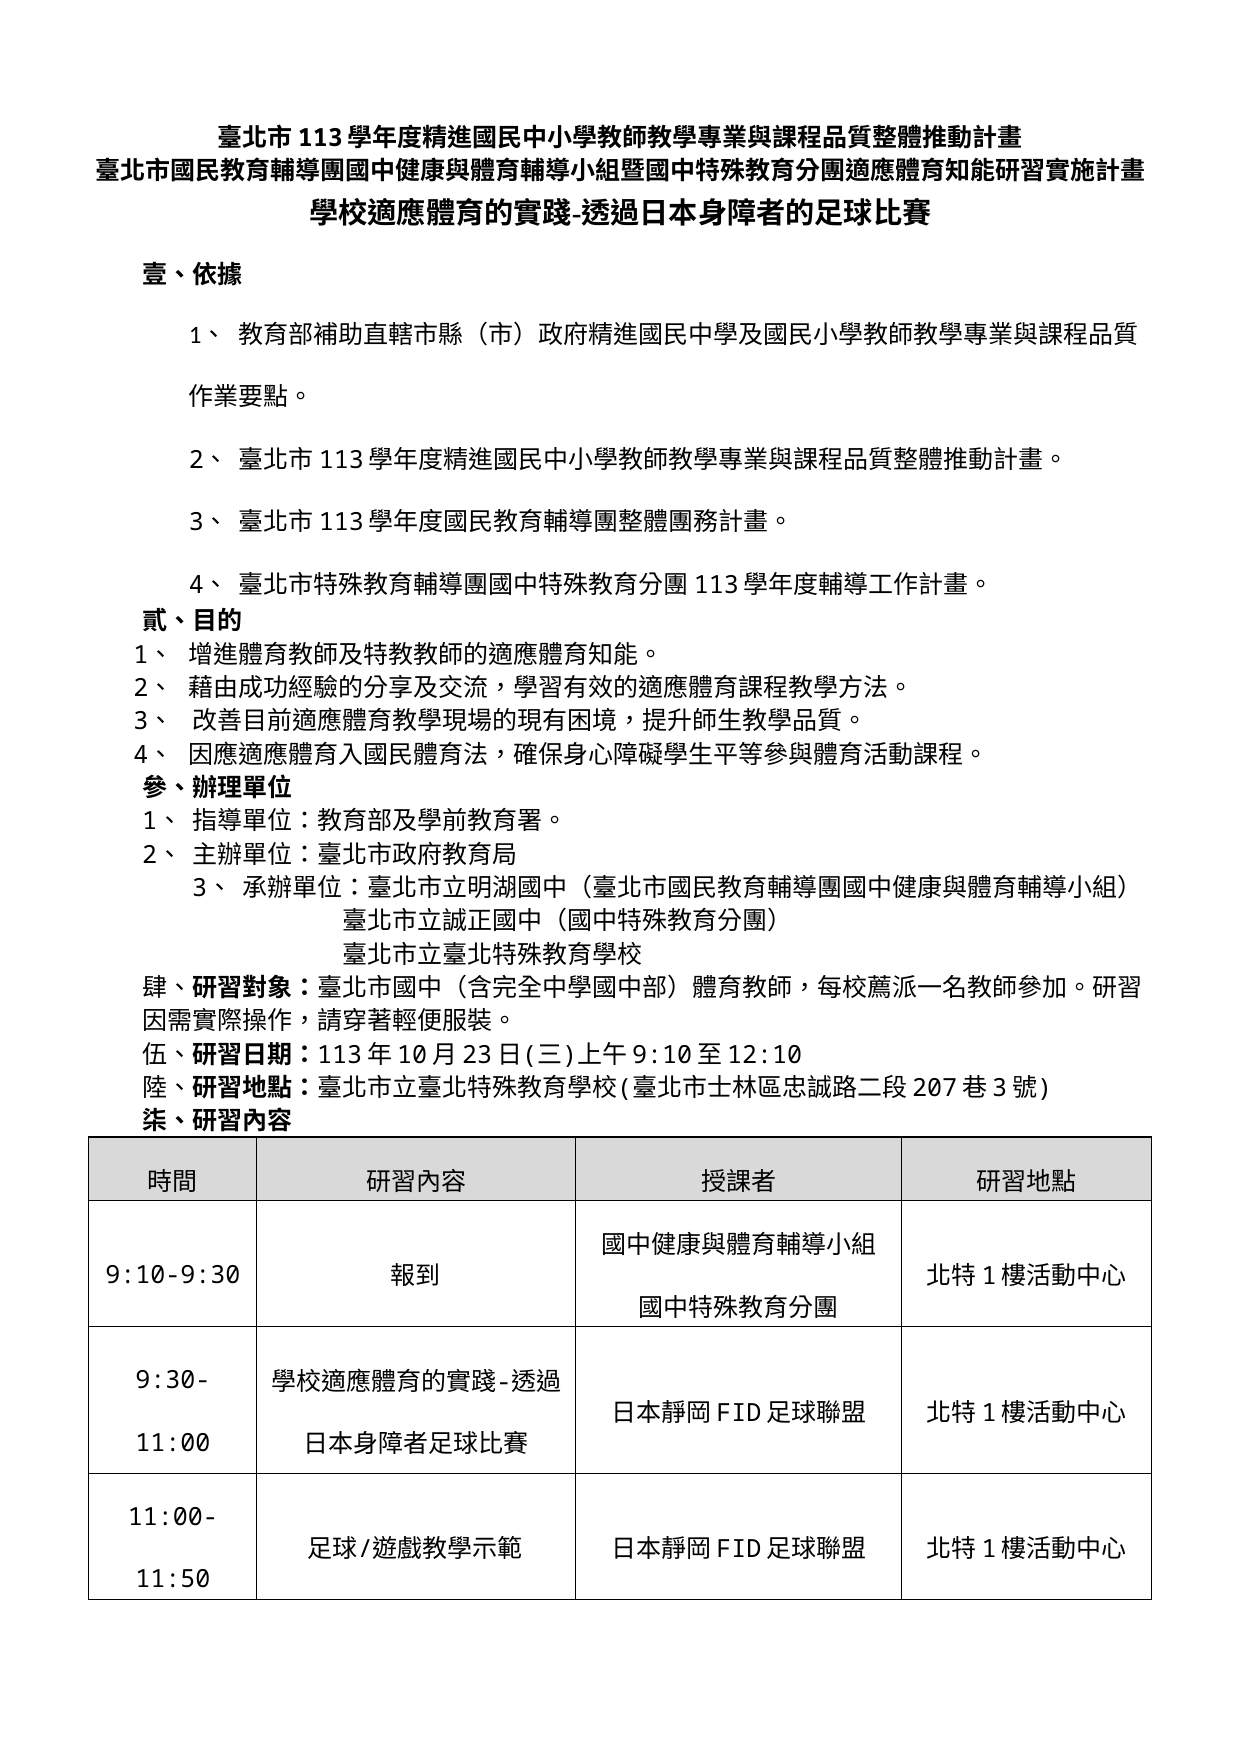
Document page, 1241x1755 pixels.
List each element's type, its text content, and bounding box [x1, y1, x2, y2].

table_cell 北特1樓活動中心 [902, 1474, 1151, 1599]
table_cell 9:10-9:30 [89, 1201, 256, 1326]
table_cell 9:30-11:00 [89, 1327, 256, 1473]
table_cell 日本靜岡FID足球聯盟 [576, 1474, 901, 1599]
table_cell 學校適應體育的實踐-透過日本身障者足球比賽 [257, 1327, 575, 1473]
list 辦理單位 [142, 770, 1152, 803]
list 教育部補助直轄市縣（市）政府精進國民中學及國民小學教師教學專業與課程品質作業要點。 [189, 291, 1152, 416]
table_cell 足球/遊戲教學示範 [257, 1474, 575, 1599]
list 研習地點：臺北市立臺北特殊教育學校(臺北市士林區忠誠路二段207巷3號) [142, 1070, 1152, 1103]
text 臺北市立誠正國中（國中特殊教育分團） [192, 903, 1152, 936]
table_cell 國中健康與體育輔導小組 國中特殊教育分團 [576, 1201, 901, 1326]
list 目的 [142, 603, 1152, 636]
list 改善目前適應體育教學現場的現有困境，提升師生教學品質。 [133, 703, 1152, 736]
table_header 授課者 [576, 1138, 901, 1200]
list 主辦單位：臺北市政府教育局 [142, 836, 1152, 870]
table_cell 報到 [257, 1201, 575, 1326]
list 承辦單位：臺北市立明湖國中（臺北市國民教育輔導團國中健康與體育輔導小組） [192, 870, 1152, 903]
list 臺北市113學年度國民教育輔導團整體團務計畫。 [189, 478, 1152, 541]
list 臺北市113學年度精進國民中小學教師教學專業與課程品質整體推動計畫。 [189, 416, 1152, 478]
list 研習日期：113年10月23日(三)上午9:10至12:10 [142, 1036, 1152, 1070]
table_cell 11:00-11:50 [89, 1474, 256, 1599]
text 臺北市國民教育輔導團國中健康與體育輔導小組暨國中特殊教育分團適應體育知能研習實施計畫 [89, 153, 1152, 186]
table_cell 日本靜岡FID足球聯盟 [576, 1327, 901, 1473]
list 因應適應體育入國民體育法，確保身心障礙學生平等參與體育活動課程。 [133, 736, 1152, 770]
table_header 時間 [89, 1138, 256, 1200]
list 臺北市特殊教育輔導團國中特殊教育分團113學年度輔導工作計畫。 [189, 541, 1152, 603]
list 研習內容 [142, 1103, 1152, 1136]
list 依據 [142, 257, 1152, 291]
table_header 研習地點 [902, 1138, 1151, 1200]
text 臺北市立臺北特殊教育學校 [192, 936, 1152, 970]
table_cell 北特1樓活動中心 [902, 1327, 1151, 1473]
list 指導單位：教育部及學前教育署。 [142, 803, 1152, 836]
list 增進體育教師及特教教師的適應體育知能。 [133, 636, 1152, 670]
list 研習對象：臺北市國中（含完全中學國中部）體育教師，每校薦派一名教師參加。研習因需實際操作，請穿著輕便服裝。 [142, 970, 1152, 1036]
text 臺北市113學年度精進國民中小學教師教學專業與課程品質整體推動計畫 [89, 120, 1152, 153]
text 學校適應體育的實踐-透過日本身障者的足球比賽 [89, 186, 1152, 232]
list 藉由成功經驗的分享及交流，學習有效的適應體育課程教學方法。 [133, 670, 1152, 703]
table_cell 北特1樓活動中心 [902, 1201, 1151, 1326]
table_header 研習內容 [257, 1138, 575, 1200]
